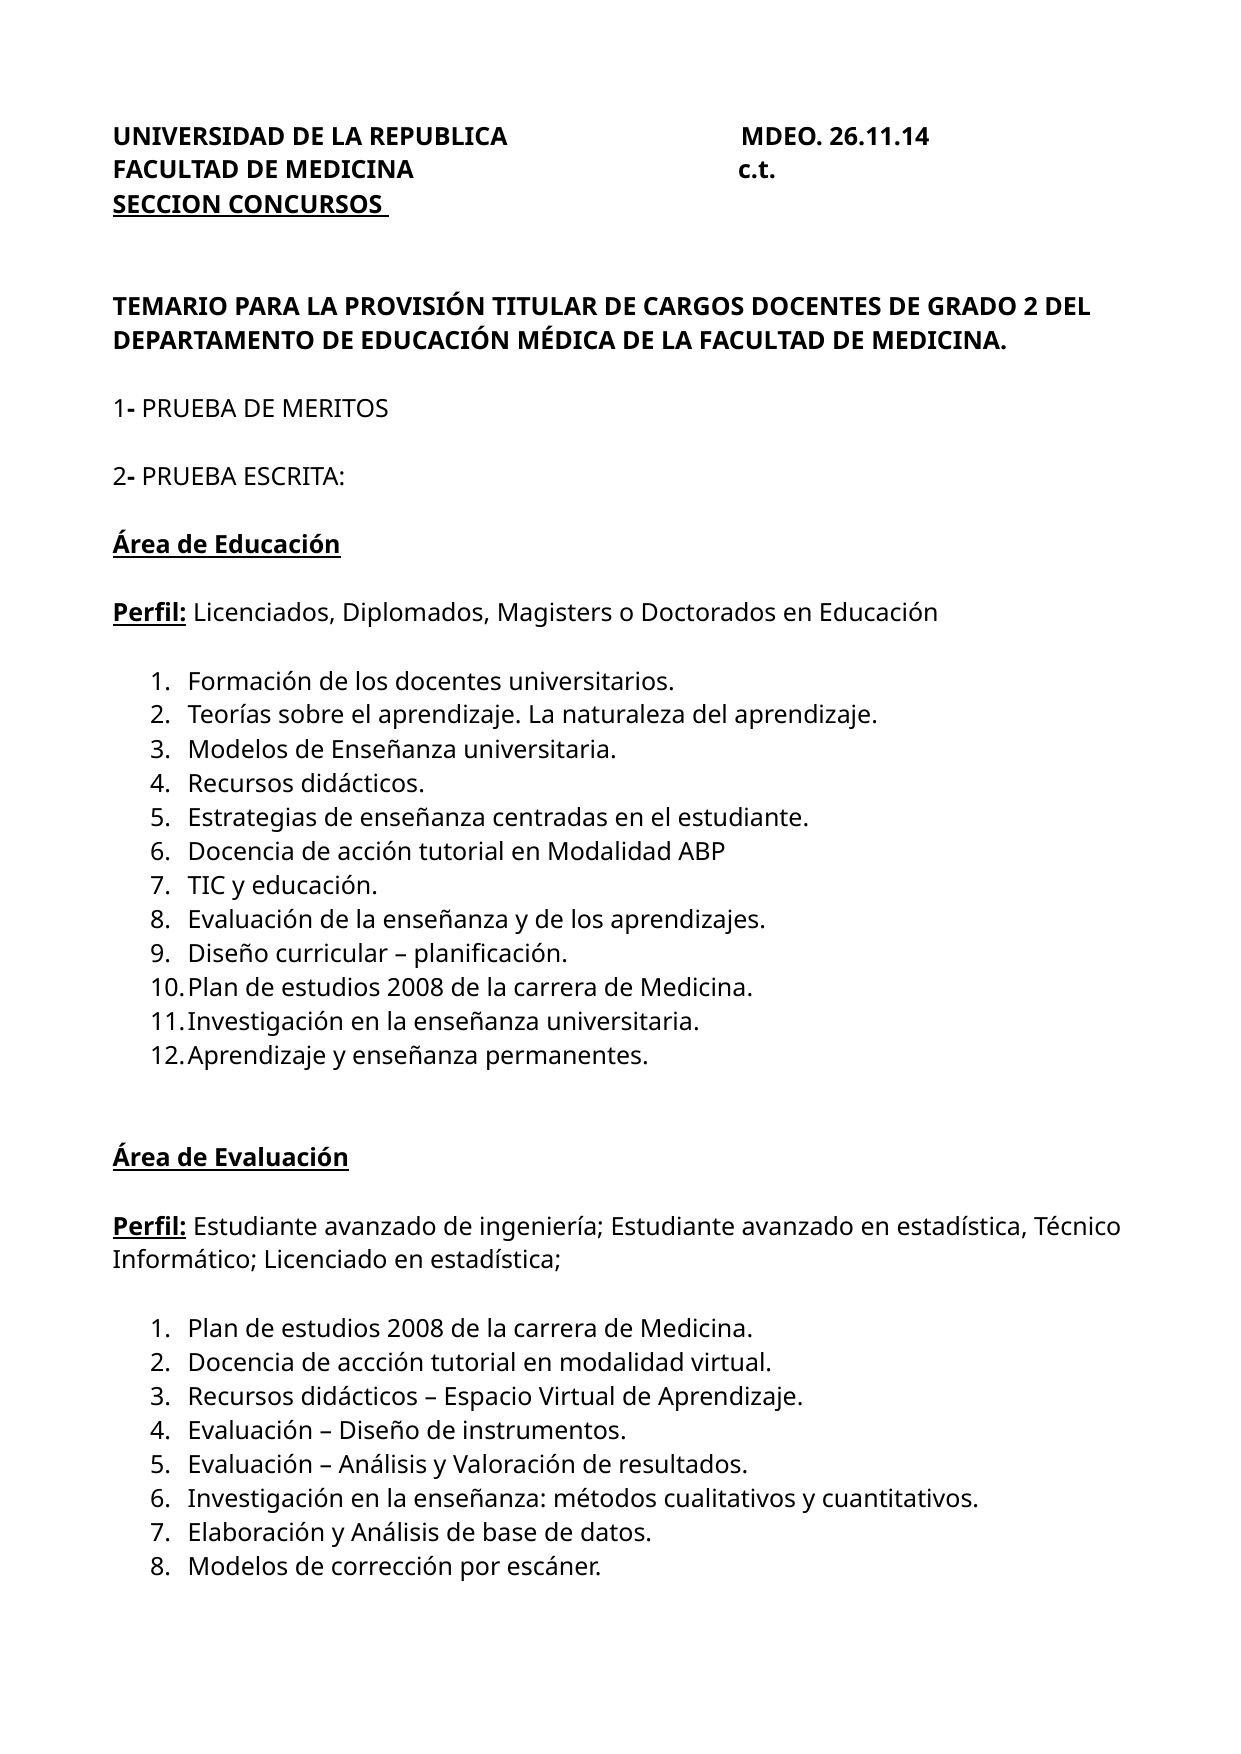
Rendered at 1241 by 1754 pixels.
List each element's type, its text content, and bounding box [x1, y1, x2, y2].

text SECCION CONCURSOS [112, 186, 1122, 220]
text Perfil: Estudiante avanzado de ingeniería; Estudiante avanzado en estadística, Técnico Informático; Licenciado en estadística; [112, 1208, 1122, 1276]
list Elaboración y Análisis de base de datos. [150, 1515, 1122, 1549]
list Modelos de Enseñanza universitaria. [150, 731, 1122, 765]
text 1- PRUEBA DE MERITOS [112, 391, 1122, 425]
list Estrategias de enseñanza centradas en el estudiante. [150, 799, 1122, 833]
list Evaluación de la enseñanza y de los aprendizajes. [150, 902, 1122, 936]
list Modelos de corrección por escáner. [150, 1549, 1122, 1583]
text Área de Educación [112, 527, 1122, 561]
list Plan de estudios 2008 de la carrera de Medicina. [150, 1310, 1122, 1344]
list Diseño curricular – planificación. [150, 936, 1122, 970]
list TIC y educación. [150, 867, 1122, 902]
list Investigación en la enseñanza universitaria. [150, 1004, 1122, 1038]
list Docencia de accción tutorial en modalidad virtual. [150, 1344, 1122, 1378]
list Plan de estudios 2008 de la carrera de Medicina. [150, 970, 1122, 1004]
text FACULTAD DE MEDICINA c.t. [112, 152, 1122, 186]
list Evaluación – Análisis y Valoración de resultados. [150, 1447, 1122, 1481]
list Recursos didácticos – Espacio Virtual de Aprendizaje. [150, 1378, 1122, 1412]
list Evaluación – Diseño de instrumentos. [150, 1412, 1122, 1447]
text Perfil: Licenciados, Diplomados, Magisters o Doctorados en Educación [112, 595, 1122, 629]
list Docencia de acción tutorial en Modalidad ABP [150, 833, 1122, 867]
list Teorías sobre el aprendizaje. La naturaleza del aprendizaje. [150, 697, 1122, 731]
text 2- PRUEBA ESCRITA: [112, 459, 1122, 493]
text Área de Evaluación [112, 1140, 1122, 1174]
text TEMARIO PARA LA PROVISIÓN TITULAR DE CARGOS DOCENTES DE GRADO 2 DEL DEPARTAMENTO DE EDUCACIÓN MÉDICA DE LA FACULTAD DE MEDICINA. [112, 288, 1122, 357]
list Formación de los docentes universitarios. [150, 663, 1122, 697]
list Recursos didácticos. [150, 765, 1122, 799]
text UNIVERSIDAD DE LA REPUBLICA MDEO. 26.11.14 [112, 118, 1122, 152]
list Aprendizaje y enseñanza permanentes. [150, 1038, 1122, 1072]
list Investigación en la enseñanza: métodos cualitativos y cuantitativos. [150, 1481, 1122, 1515]
